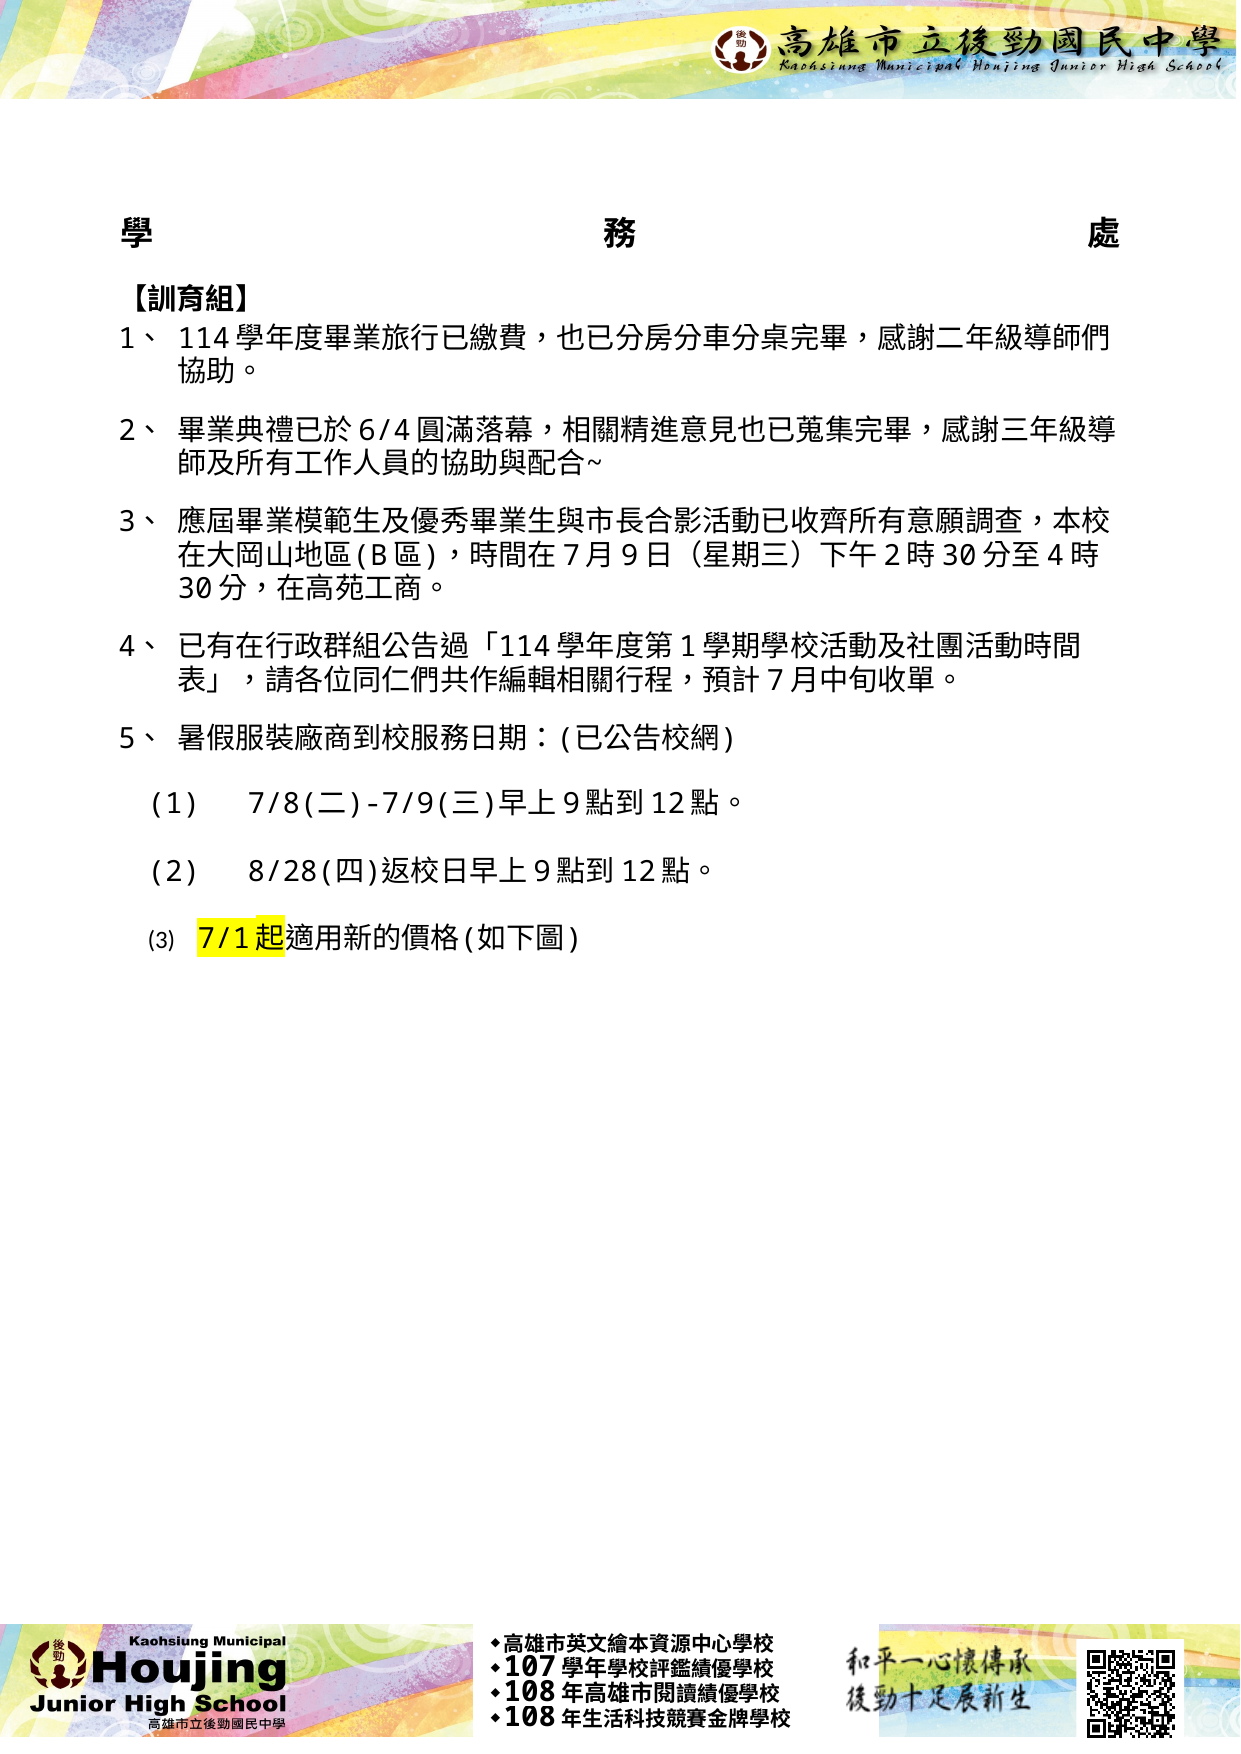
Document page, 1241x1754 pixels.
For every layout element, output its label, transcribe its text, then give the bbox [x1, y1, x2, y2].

list 7/8(二)-7/9(三)早上9點到12點。 [147, 780, 1122, 822]
list 應屆畢業模範生及優秀畢業生與市長合影活動已收齊所有意願調查，本校在大岡山地區(B區)，時間在7月9日（星期三）下午2時30分至4時30分，在高苑工商。 [118, 505, 1122, 605]
list 7/1起適用新的價格(如下圖) [147, 915, 1122, 957]
list 8/28(四)返校日早上9點到12點。 [147, 847, 1122, 890]
text 學 務 處 [118, 189, 1122, 252]
list 已有在行政群組公告過「114學年度第1學期學校活動及社團活動時間表」，請各位同仁們共作編輯相關行程，預計7月中旬收單。 [118, 630, 1122, 697]
list 暑假服裝廠商到校服務日期：(已公告校網) [118, 722, 1122, 755]
list 畢業典禮已於6/4圓滿落幕，相關精進意見也已蒐集完畢，感謝三年級導師及所有工作人員的協助與配合~ [118, 413, 1122, 480]
list 114學年度畢業旅行已繳費，也已分房分車分桌完畢，感謝二年級導師們協助。 [118, 322, 1122, 388]
text 【訓育組】 [118, 259, 1122, 322]
